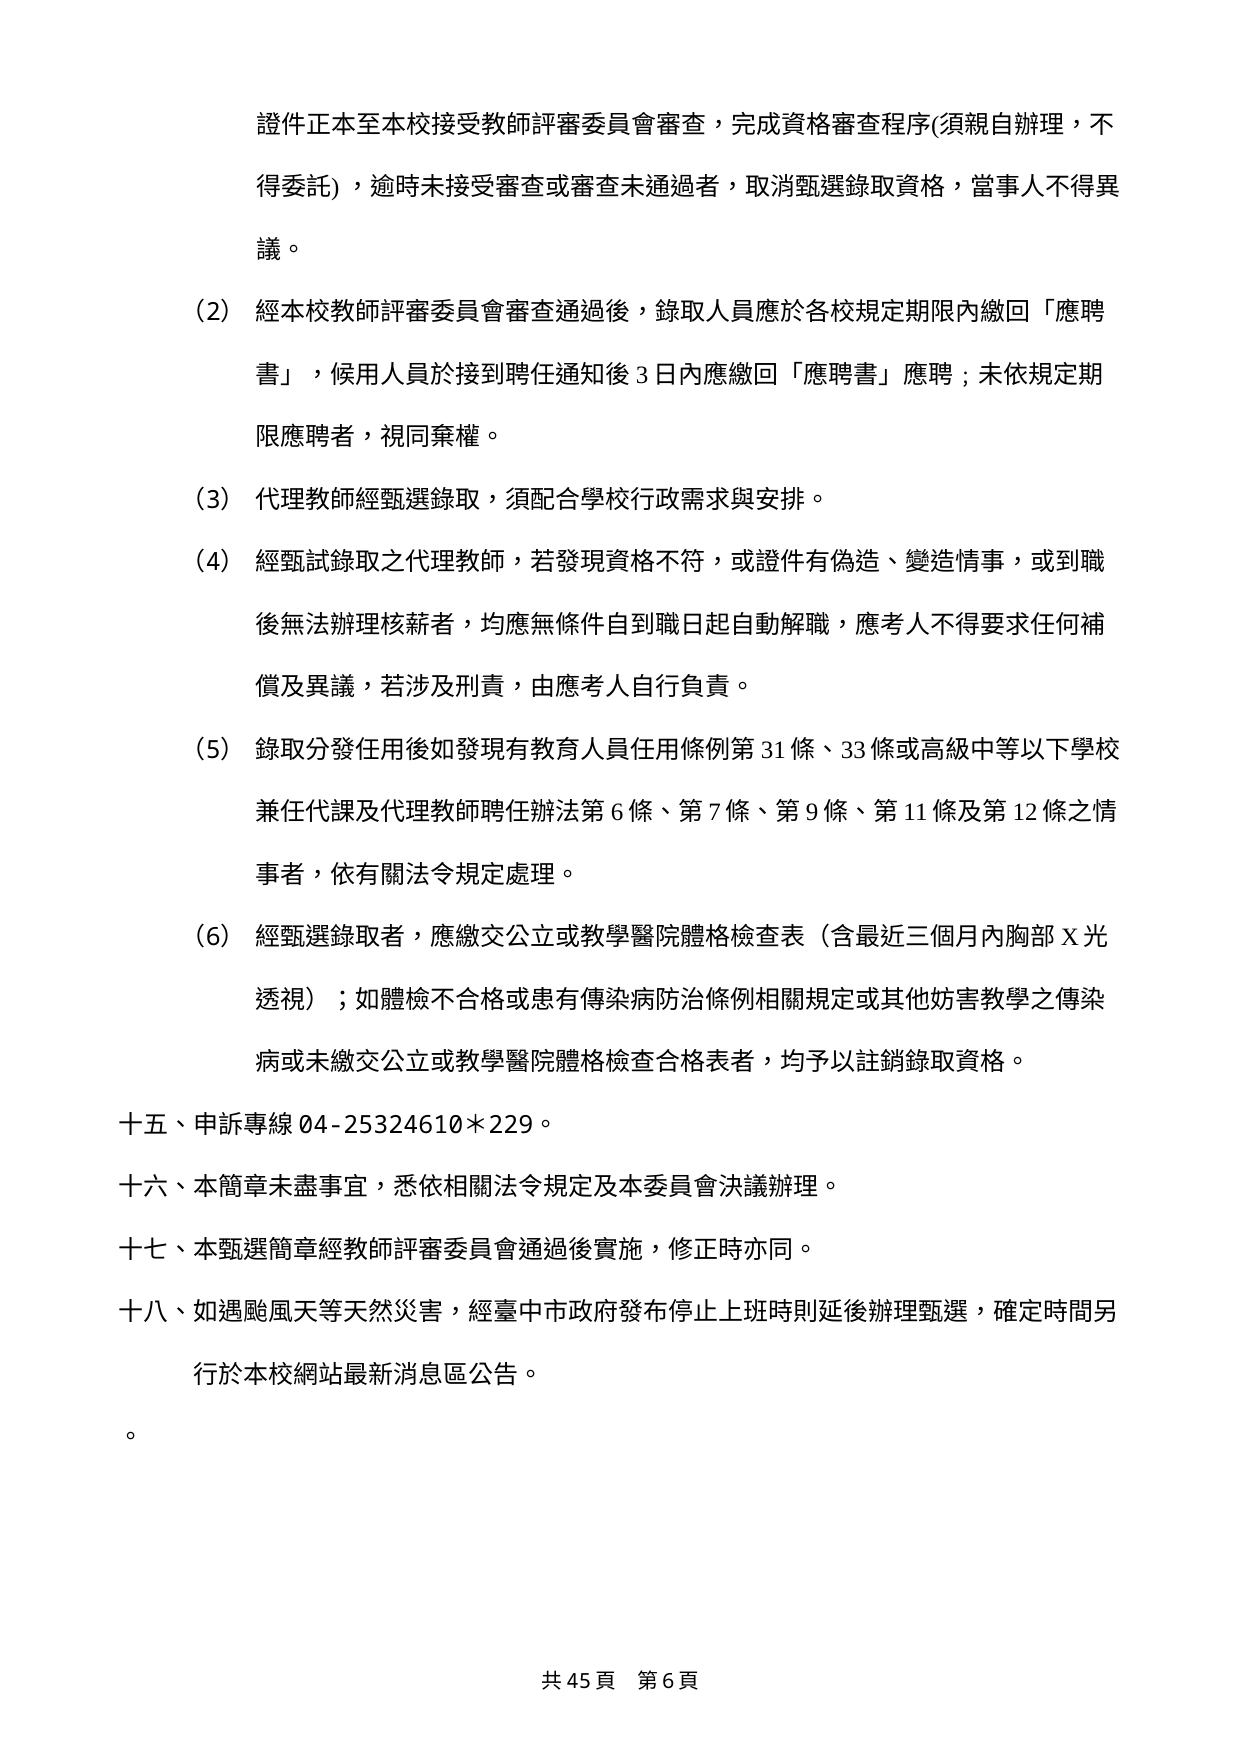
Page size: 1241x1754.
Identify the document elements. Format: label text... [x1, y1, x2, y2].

list 錄取分發任用後如發現有教育人員任用條例第31條、33條或高級中等以下學校兼任代課及代理教師聘任辦法第6條、第7條、第9條、第11條及第12條之情事者，依有關法令規定處理。 [181, 706, 1122, 893]
text 十六、本簡章未盡事宜，悉依相關法令規定及本委員會決議辦理。 [118, 1143, 1122, 1206]
list 證件正本至本校接受教師評審委員會審查，完成資格審查程序(須親自辦理，不得委託) ，逾時未接受審查或審查未通過者，取消甄選錄取資格，當事人不得異議。 [256, 81, 1122, 268]
list 經甄試錄取之代理教師，若發現資格不符，或證件有偽造、變造情事，或到職後無法辦理核薪者，均應無條件自到職日起自動解職，應考人不得要求任何補償及異議，若涉及刑責，由應考人自行負責。 [181, 518, 1122, 706]
text 十八、如遇颱風天等天然災害，經臺中市政府發布停止上班時則延後辦理甄選，確定時間另行於本校網站最新消息區公告。 [118, 1268, 1122, 1393]
text 十七、本甄選簡章經教師評審委員會通過後實施，修正時亦同。 [118, 1206, 1122, 1268]
list 經甄選錄取者，應繳交公立或教學醫院體格檢查表（含最近三個月內胸部X光透視）；如體檢不合格或患有傳染病防治條例相關規定或其他妨害教學之傳染病或未繳交公立或教學醫院體格檢查合格表者，均予以註銷錄取資格。 [181, 893, 1122, 1081]
list 代理教師經甄選錄取，須配合學校行政需求與安排。 [181, 456, 1122, 518]
list 經本校教師評審委員會審查通過後，錄取人員應於各校規定期限內繳回「應聘書」，候用人員於接到聘任通知後3日內應繳回「應聘書」應聘﹔未依規定期限應聘者，視同棄權。 [181, 268, 1122, 456]
text 。 [118, 1393, 1122, 1456]
text 十五、申訴專線04-25324610＊229。 [118, 1081, 1122, 1143]
